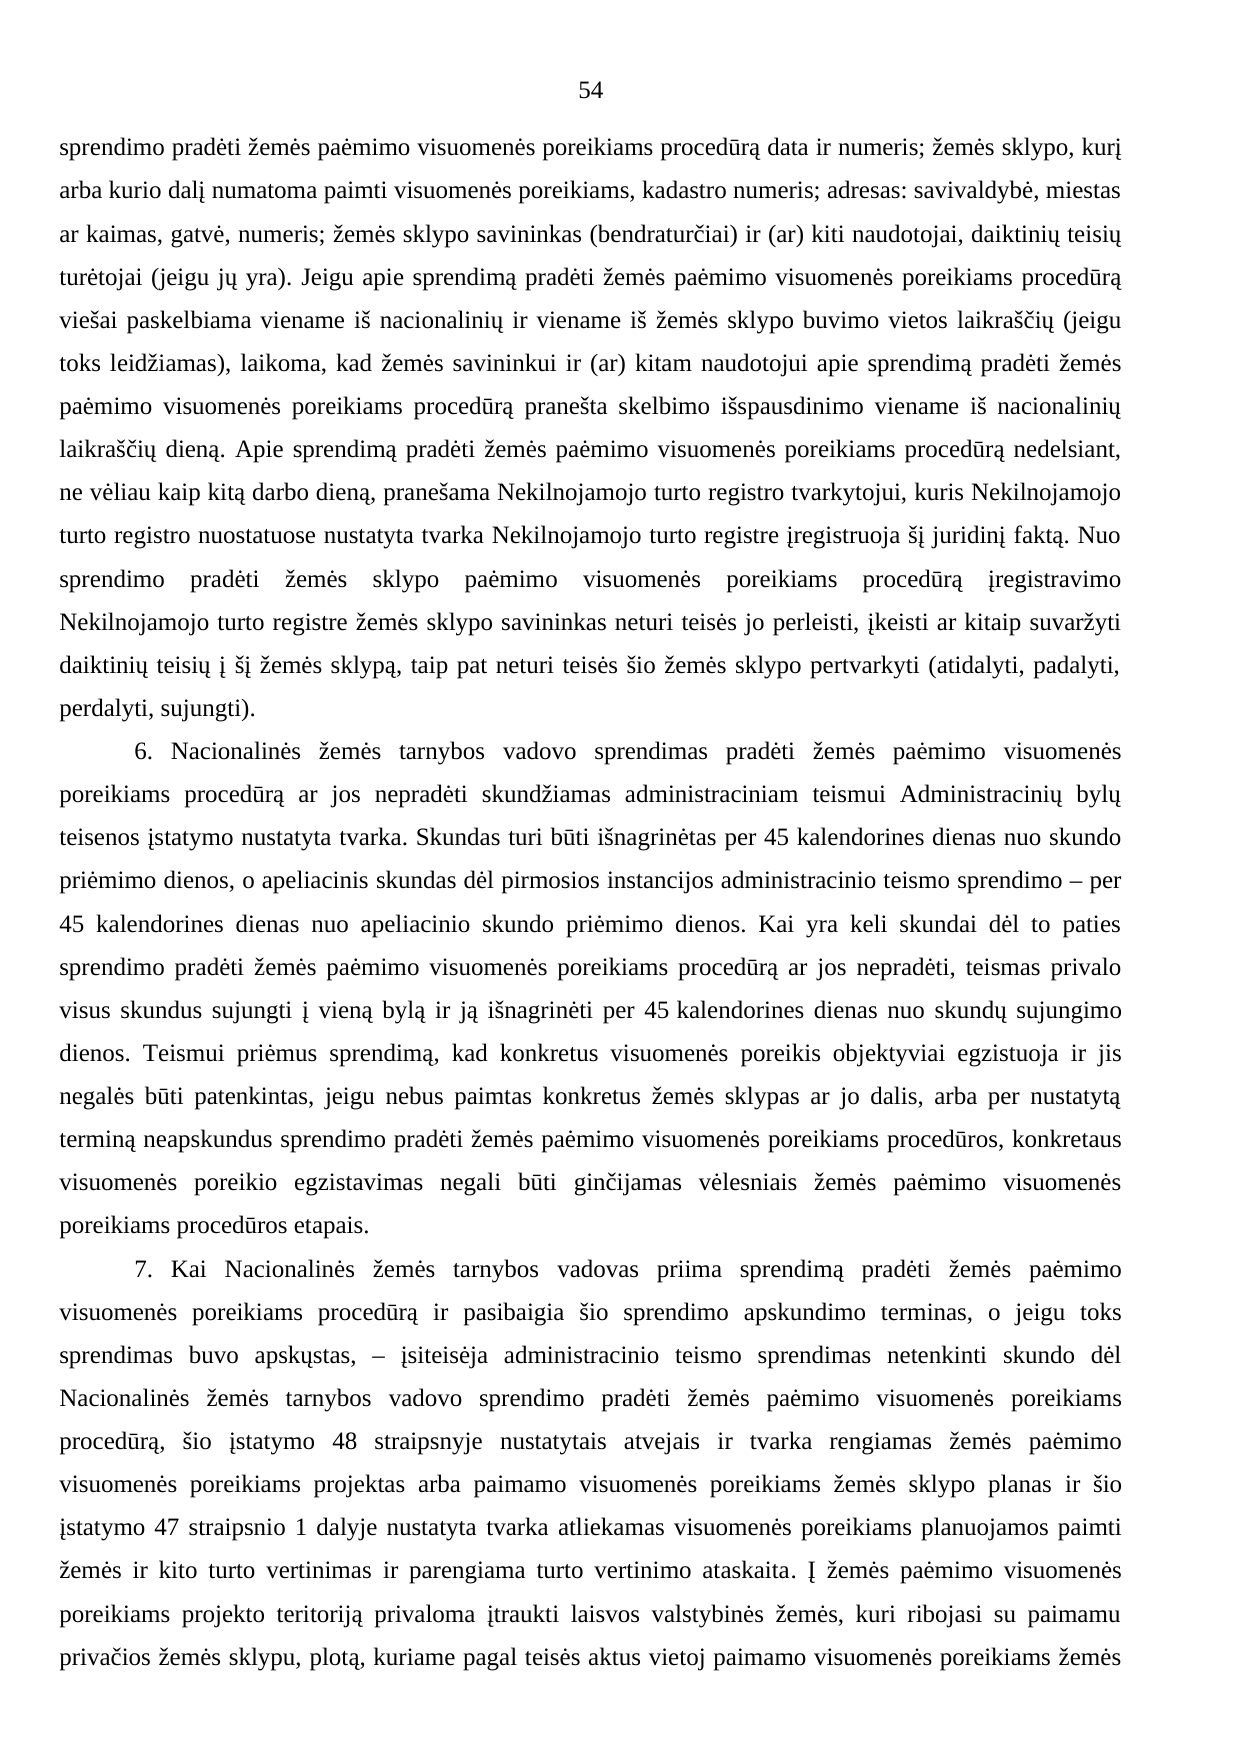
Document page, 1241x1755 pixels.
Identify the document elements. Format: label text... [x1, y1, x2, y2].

text 7. Kai Nacionalinės žemės tarnybos vadovas priima sprendimą pradėti žemės paėmimo visuomenės poreikiams procedūrą ir pasibaigia šio sprendimo apskundimo terminas, o jeigu toks sprendimas buvo apskųstas, – įsiteisėja administracinio teismo sprendimas netenkinti skundo dėl Nacionalinės žemės tarnybos vadovo sprendimo pradėti žemės paėmimo visuomenės poreikiams procedūrą, šio įstatymo 48 straipsnyje nustatytais atvejais ir tvarka rengiamas žemės paėmimo visuomenės poreikiams projektas arba paimamo visuomenės poreikiams žemės sklypo planas ir šio įstatymo 47 straipsnio 1 dalyje nustatyta tvarka atliekamas visuomenės poreikiams planuojamos paimti žemės ir kito turto vertinimas ir parengiama turto vertinimo ataskaita. Į žemės paėmimo visuomenės poreikiams projekto teritoriją privaloma įtraukti laisvos valstybinės žemės, kuri ribojasi su paimamu privačios žemės sklypu, plotą, kuriame pagal teisės aktus vietoj paimamo visuomenės poreikiams žemės [59, 1254, 1122, 1671]
text sprendimo pradėti žemės paėmimo visuomenės poreikiams procedūrą data ir numeris; žemės sklypo, kurį arba kurio dalį numatoma paimti visuomenės poreikiams, kadastro numeris; adresas: savivaldybė, miestas ar kaimas, gatvė, numeris; žemės sklypo savininkas (bendraturčiai) ir (ar) kiti naudotojai, daiktinių teisių turėtojai (jeigu jų yra). Jeigu apie sprendimą pradėti žemės paėmimo visuomenės poreikiams procedūrą viešai paskelbiama viename iš nacionalinių ir viename iš žemės sklypo buvimo vietos laikraščių (jeigu toks leidžiamas), laikoma, kad žemės savininkui ir (ar) kitam naudotojui apie sprendimą pradėti žemės paėmimo visuomenės poreikiams procedūrą pranešta skelbimo išspausdinimo viename iš nacionalinių laikraščių dieną. Apie sprendimą pradėti žemės paėmimo visuomenės poreikiams procedūrą nedelsiant, ne vėliau kaip kitą darbo dieną, pranešama Nekilnojamojo turto registro tvarkytojui, kuris Nekilnojamojo turto registro nuostatuose nustatyta tvarka Nekilnojamojo turto registre įregistruoja šį juridinį faktą. Nuo sprendimo pradėti žemės sklypo paėmimo visuomenės poreikiams procedūrą įregistravimo Nekilnojamojo turto registre žemės sklypo savininkas neturi teisės jo perleisti, įkeisti ar kitaip suvaržyti daiktinių teisių į šį žemės sklypą, taip pat neturi teisės šio žemės sklypo pertvarkyti (atidalyti, padalyti, perdalyti, sujungti). [59, 132, 1122, 722]
text 6. Nacionalinės žemės tarnybos vadovo sprendimas pradėti žemės paėmimo visuomenės poreikiams procedūrą ar jos nepradėti skundžiamas administraciniam teismui Administracinių bylų teisenos įstatymo nustatyta tvarka. Skundas turi būti išnagrinėtas per 45 kalendorines dienas nuo skundo priėmimo dienos, o apeliacinis skundas dėl pirmosios instancijos administracinio teismo sprendimo – per 45 kalendorines dienas nuo apeliacinio skundo priėmimo dienos. Kai yra keli skundai dėl to paties sprendimo pradėti žemės paėmimo visuomenės poreikiams procedūrą ar jos nepradėti, teismas privalo visus skundus sujungti į vieną bylą ir ją išnagrinėti per 45 kalendorines dienas nuo skundų sujungimo dienos. Teismui priėmus sprendimą, kad konkretus visuomenės poreikis objektyviai egzistuoja ir jis negalės būti patenkintas, jeigu nebus paimtas konkretus žemės sklypas ar jo dalis, arba per nustatytą terminą neapskundus sprendimo pradėti žemės paėmimo visuomenės poreikiams procedūros, konkretaus visuomenės poreikio egzistavimas negali būti ginčijamas vėlesniais žemės paėmimo visuomenės poreikiams procedūros etapais. [59, 736, 1122, 1239]
